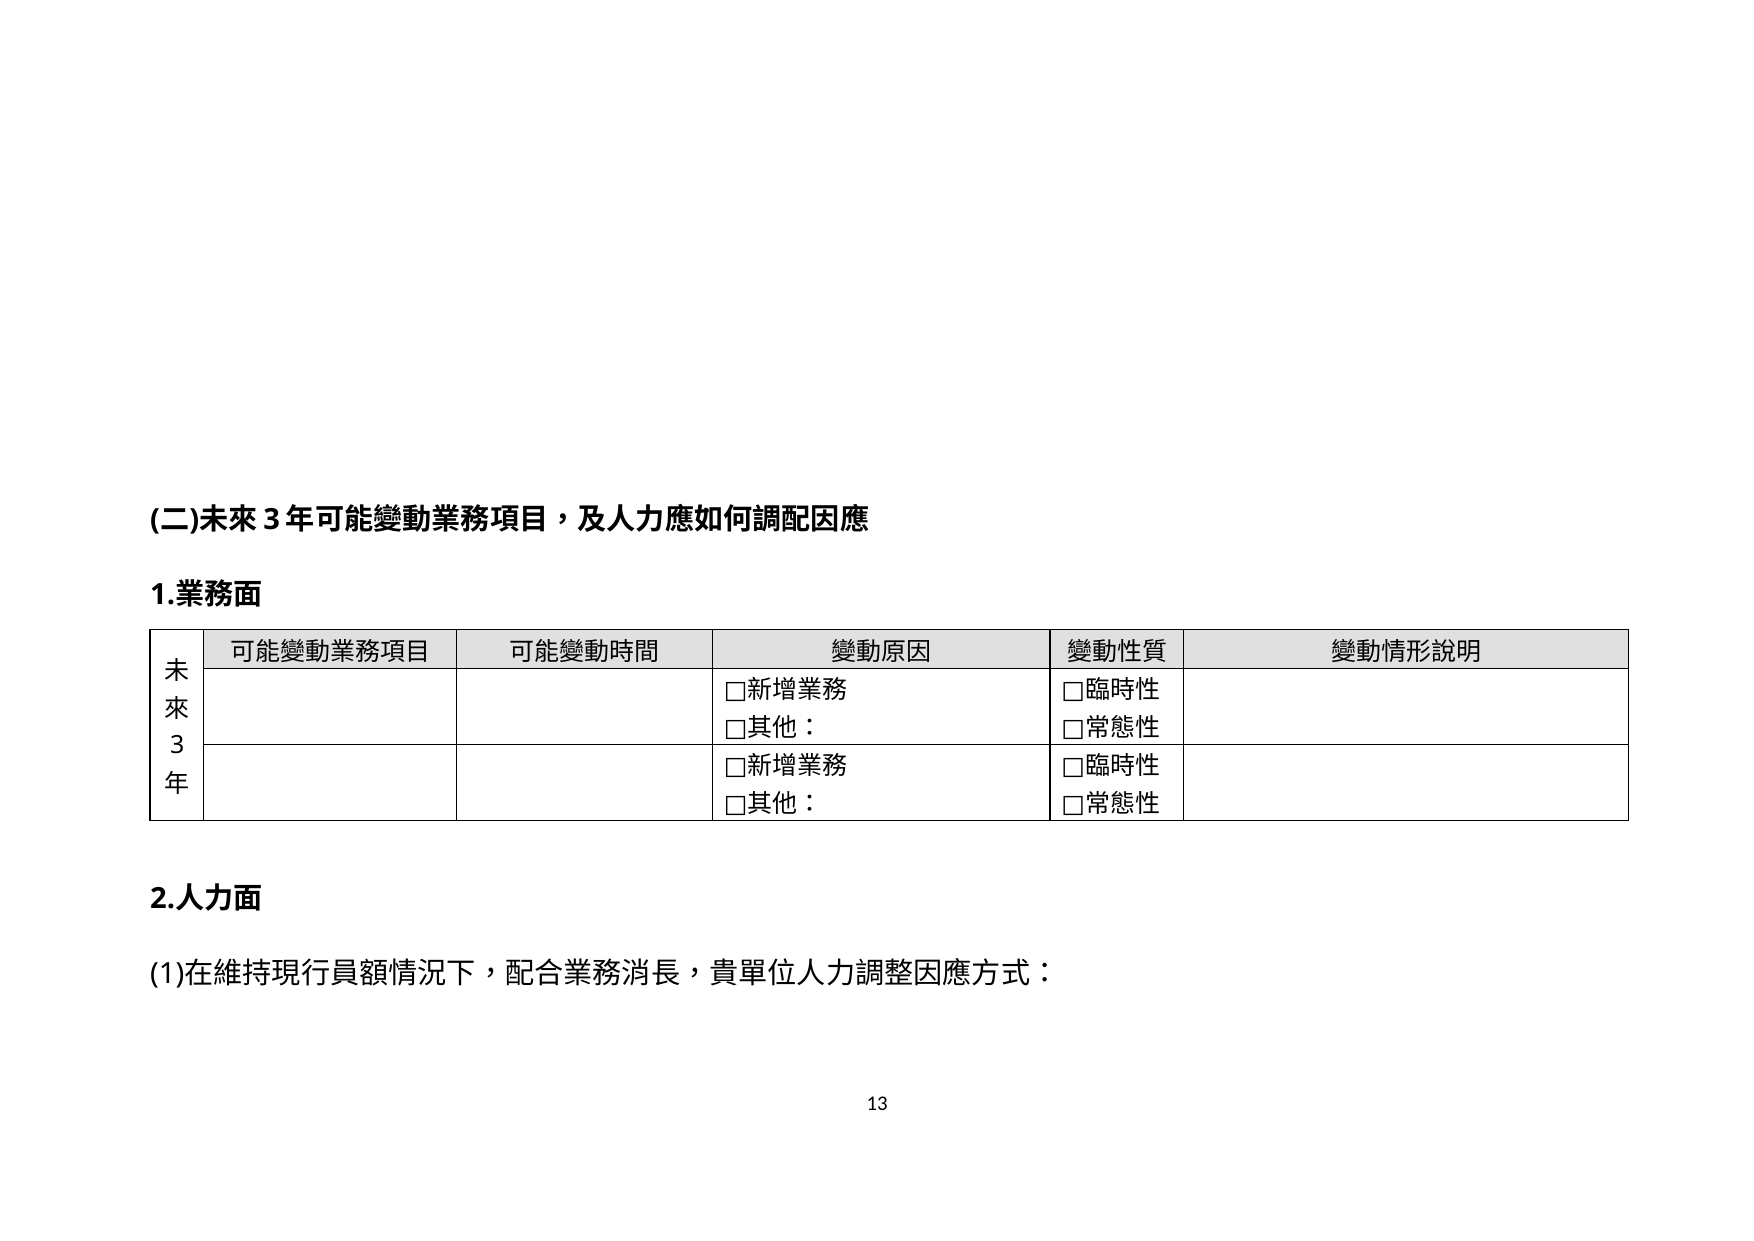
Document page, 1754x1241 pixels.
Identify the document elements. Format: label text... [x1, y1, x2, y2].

table_cell □新增業務 □其他： [713, 745, 1049, 820]
table_cell [204, 669, 456, 744]
table_cell [457, 669, 712, 744]
text (二)未來3年可能變動業務項目，及人力應如何調配因應 [150, 479, 1604, 554]
table_header 可能變動時間 [457, 630, 712, 668]
table_cell [204, 745, 456, 820]
table_cell □臨時性 □常態性 [1051, 745, 1183, 820]
table_cell □臨時性 □常態性 [1051, 669, 1183, 744]
text 2.人力面 [150, 858, 1604, 933]
table_header 變動情形說明 [1184, 630, 1628, 668]
text (1)在維持現行員額情況下，配合業務消長，貴單位人力調整因應方式： [150, 933, 1604, 1008]
table_cell [1184, 745, 1628, 820]
table_header 可能變動業務項目 [204, 630, 456, 668]
table_cell □新增業務 □其他： [713, 669, 1049, 744]
text 1.業務面 [150, 554, 1604, 629]
table_header 變動原因 [713, 630, 1049, 668]
table_cell [1184, 669, 1628, 744]
table_cell [457, 745, 712, 820]
table_header 變動性質 [1051, 630, 1183, 668]
table_header 未來3年 [151, 630, 203, 820]
